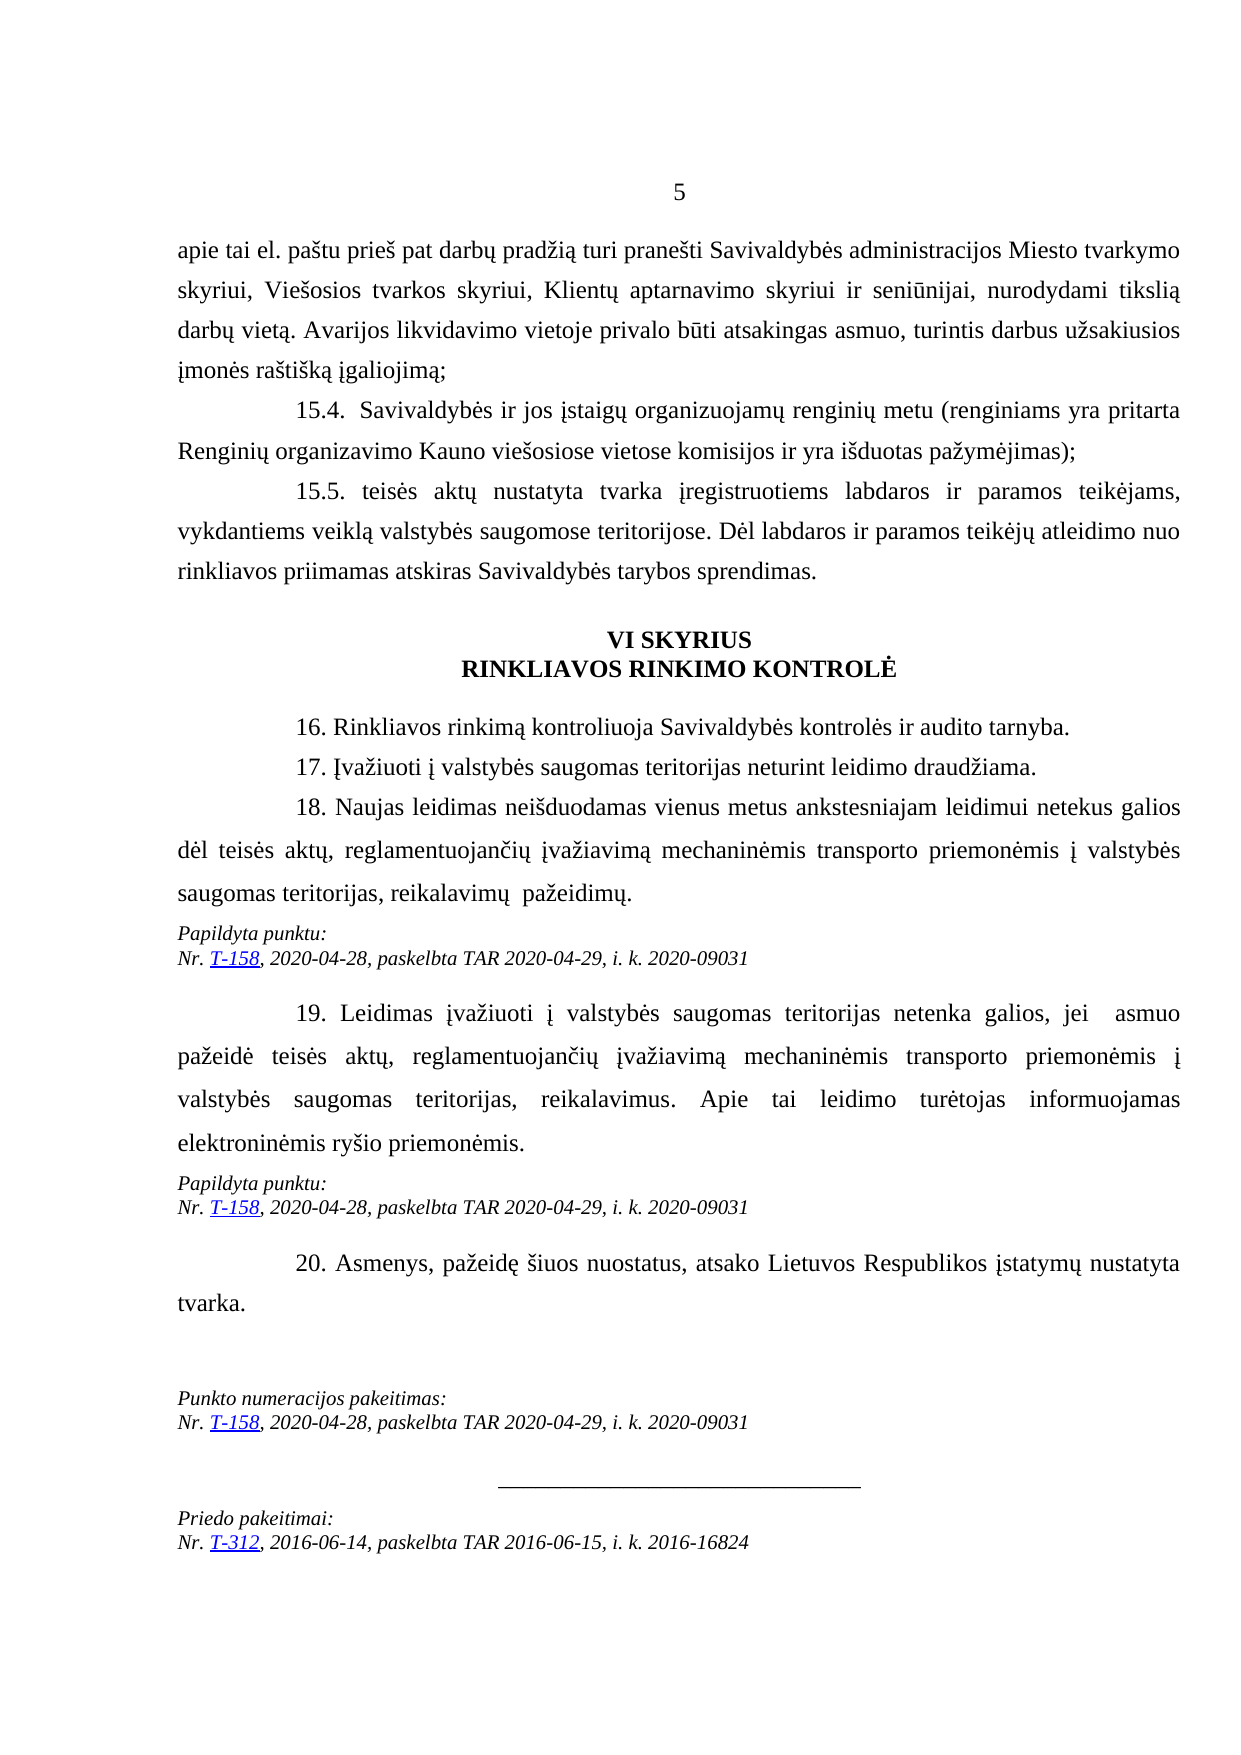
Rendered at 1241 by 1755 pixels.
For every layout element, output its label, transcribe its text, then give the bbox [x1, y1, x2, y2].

text 19. Leidimas įvažiuoti į valstybės saugomas teritorijas netenka galios, jei asmuo pažeidė teisės aktų, reglamentuojančių įvažiavimą mechaninėmis transporto priemonėmis į valstybės saugomas teritorijas, reikalavimus. Apie tai leidimo turėtojas informuojamas elektroninėmis ryšio priemonėmis. [177, 998, 1181, 1156]
text Papildyta punktu: [177, 1171, 1181, 1195]
text 16. Rinkliavos rinkimą kontroliuoja Savivaldybės kontrolės ir audito tarnyba. [177, 712, 1181, 740]
text Priedo pakeitimai: [177, 1506, 1181, 1529]
text Nr. T-158, 2020-04-28, paskelbta TAR 2020-04-29, i. k. 2020-09031 [177, 945, 1181, 969]
text Nr. T-158, 2020-04-28, paskelbta TAR 2020-04-29, i. k. 2020-09031 [177, 1409, 1181, 1434]
text Papildyta punktu: [177, 921, 1181, 945]
text 20. Asmenys, pažeidę šiuos nuostatus, atsako Lietuvos Respublikos įstatymų nustatyta tvarka. [177, 1248, 1181, 1317]
text Nr. T-158, 2020-04-28, paskelbta TAR 2020-04-29, i. k. 2020-09031 [177, 1195, 1181, 1219]
text _____________________________ [177, 1462, 1181, 1491]
text Nr. T-312, 2016-06-14, paskelbta TAR 2016-06-15, i. k. 2016-16824 [177, 1529, 1181, 1554]
text Punkto numeracijos pakeitimas: [177, 1386, 1181, 1409]
text VI SKYRIUS [177, 625, 1181, 654]
text apie tai el. paštu prieš pat darbų pradžią turi pranešti Savivaldybės administracijos Miesto tvarkymo skyriui, Viešosios tvarkos skyriui, Klientų aptarnavimo skyriui ir seniūnijai, nurodydami tikslią darbų vietą. Avarijos likvidavimo vietoje privalo būti atsakingas asmuo, turintis darbus užsakiusios įmonės raštišką įgaliojimą; [177, 235, 1181, 384]
text 15.5. teisės aktų nustatyta tvarka įregistruotiems labdaros ir paramos teikėjams, vykdantiems veiklą valstybės saugomose teritorijose. Dėl labdaros ir paramos teikėjų atleidimo nuo rinkliavos priimamas atskiras Savivaldybės tarybos sprendimas. [177, 476, 1181, 585]
text 17. Įvažiuoti į valstybės saugomas teritorijas neturint leidimo draudžiama. [177, 752, 1181, 781]
text 15.4. Savivaldybės ir jos įstaigų organizuojamų renginių metu (renginiams yra pritarta Renginių organizavimo Kauno viešosiose vietose komisijos ir yra išduotas pažymėjimas); [177, 396, 1181, 464]
text 18. Naujas leidimas neišduodamas vienus metus ankstesniajam leidimui netekus galios dėl teisės aktų, reglamentuojančių įvažiavimą mechaninėmis transporto priemonėmis į valstybės saugomas teritorijas, reikalavimų pažeidimų. [177, 792, 1181, 907]
text RINKLIAVOS RINKIMO KONTROLĖ [177, 654, 1181, 683]
